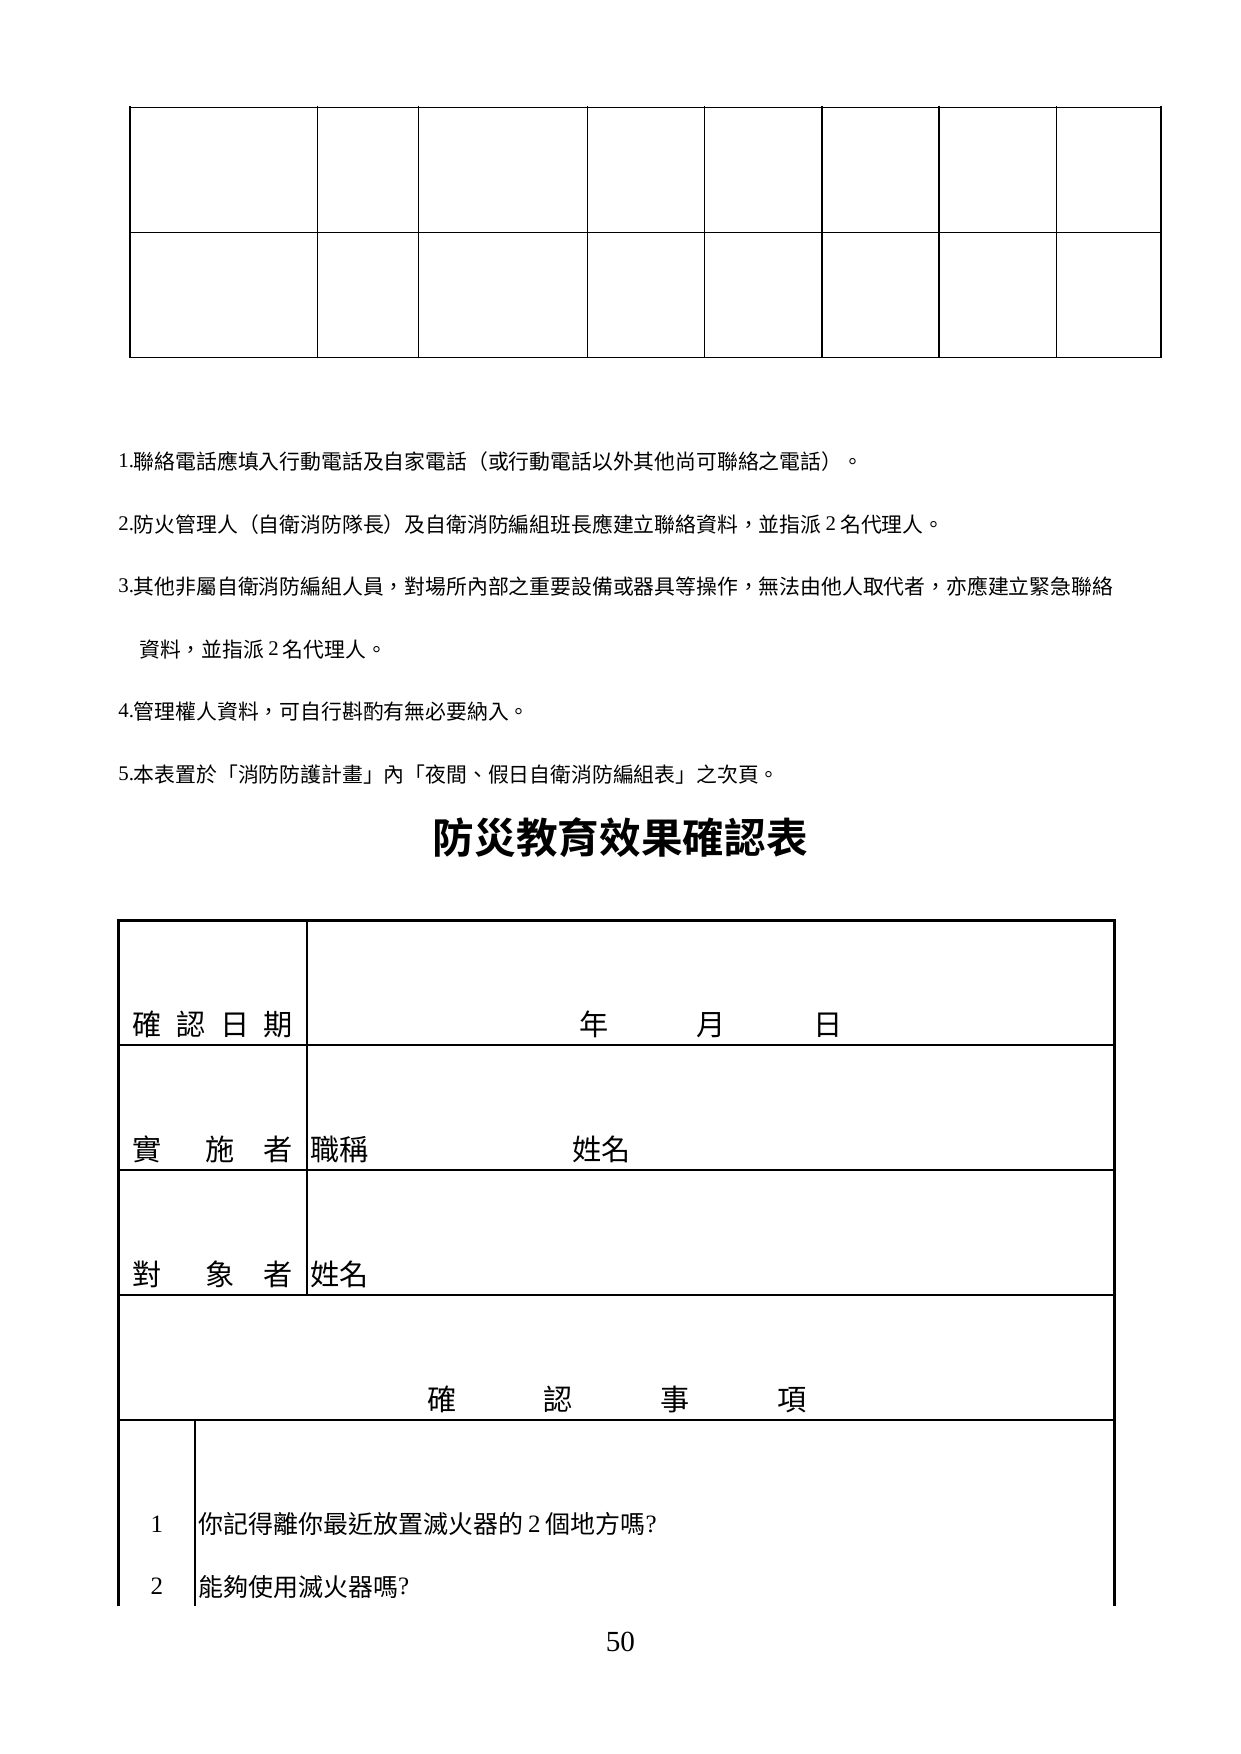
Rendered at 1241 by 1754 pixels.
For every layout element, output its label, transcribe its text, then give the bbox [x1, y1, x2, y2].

table_cell [823, 233, 938, 356]
table_header 年 月 日 [308, 922, 1113, 1044]
table_cell [705, 108, 821, 231]
table_cell 能夠使用滅火器嗎? [196, 1544, 1113, 1606]
table_cell [318, 108, 418, 231]
table_cell [318, 233, 418, 356]
text 3.其他非屬自衛消防編組人員，對場所內部之重要設備或器具等操作，無法由他人取代者，亦應建立緊急聯絡資料，並指派2名代理人。 [118, 544, 1122, 669]
text 1.聯絡電話應填入行動電話及自家電話（或行動電話以外其他尚可聯絡之電話）。 [118, 419, 1122, 481]
table_cell [419, 108, 587, 231]
table_cell [940, 108, 1056, 231]
text 防災教育效果確認表 [118, 794, 1122, 856]
table_cell 你記得離你最近放置滅火器的2個地方嗎? [196, 1421, 1113, 1544]
table_cell 2 [120, 1544, 194, 1606]
table_cell [131, 108, 317, 231]
table_header 確 認 日 期 [120, 922, 306, 1044]
table_cell 實 施 者 [120, 1046, 306, 1169]
table_cell [705, 233, 821, 356]
text 4.管理權人資料，可自行斟酌有無必要納入。 [118, 669, 1122, 731]
table_cell [940, 233, 1056, 356]
table_cell 對 象 者 [120, 1171, 306, 1294]
text 2.防火管理人（自衛消防隊長）及自衛消防編組班長應建立聯絡資料，並指派2名代理人。 [118, 481, 1122, 544]
text 5.本表置於「消防防護計畫」內「夜間、假日自衛消防編組表」之次頁。 [118, 731, 1122, 794]
table_cell 1 [120, 1421, 194, 1544]
table_cell 姓名 [308, 1171, 1113, 1294]
table_cell [823, 108, 938, 231]
table_cell [131, 233, 317, 356]
table_cell [419, 233, 587, 356]
table_cell [1057, 108, 1160, 231]
table_cell [1057, 233, 1160, 356]
table_cell [588, 233, 704, 356]
table_cell 確 認 事 項 [120, 1296, 1113, 1419]
table_cell 職稱 姓名 [308, 1046, 1113, 1169]
table_cell [588, 108, 704, 231]
